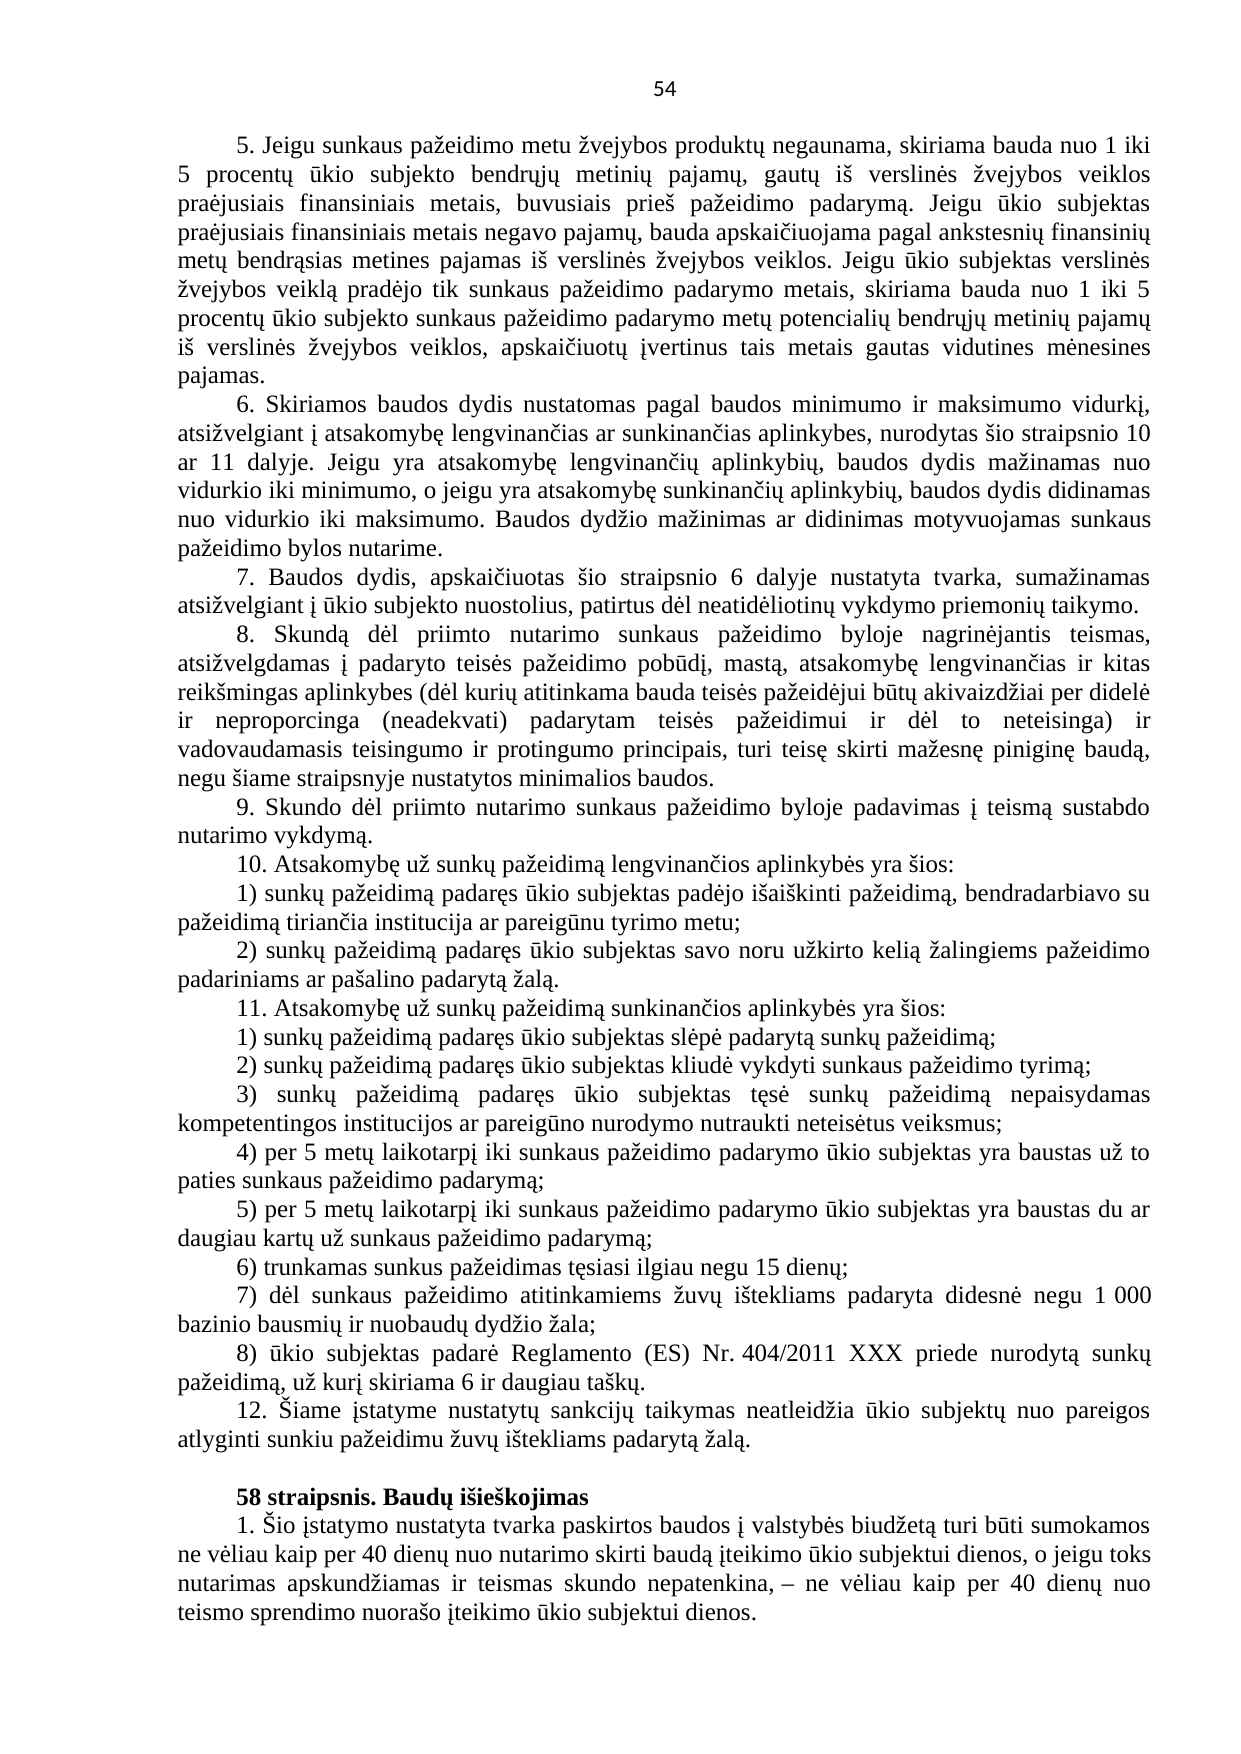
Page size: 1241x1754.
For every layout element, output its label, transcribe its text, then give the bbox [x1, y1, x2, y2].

text 8) ūkio subjektas padarė Reglamento (ES) Nr. 404/2011 XXX priede nurodytą sunkų pažeidimą, už kurį skiriama 6 ir daugiau taškų. [177, 1338, 1152, 1396]
text 3) sunkų pažeidimą padaręs ūkio subjektas tęsė sunkų pažeidimą nepaisydamas kompetentingos institucijos ar pareigūno nurodymo nutraukti neteisėtus veiksmus; [177, 1079, 1152, 1137]
text 5) per 5 metų laikotarpį iki sunkaus pažeidimo padarymo ūkio subjektas yra baustas du ar daugiau kartų už sunkaus pažeidimo padarymą; [177, 1194, 1152, 1252]
text 7) dėl sunkaus pažeidimo atitinkamiems žuvų ištekliams padaryta didesnė negu 1 000 bazinio bausmių ir nuobaudų dydžio žala; [177, 1281, 1152, 1338]
text 5. Jeigu sunkaus pažeidimo metu žvejybos produktų negaunama, skiriama bauda nuo 1 iki 5 procentų ūkio subjekto bendrųjų metinių pajamų, gautų iš verslinės žvejybos veiklos praėjusiais finansiniais metais, buvusiais prieš pažeidimo padarymą. Jeigu ūkio subjektas praėjusiais finansiniais metais negavo pajamų, bauda apskaičiuojama pagal ankstesnių finansinių metų bendrąsias metines pajamas iš verslinės žvejybos veiklos. Jeigu ūkio subjektas verslinės žvejybos veiklą pradėjo tik sunkaus pažeidimo padarymo metais, skiriama bauda nuo 1 iki 5 procentų ūkio subjekto sunkaus pažeidimo padarymo metų potencialių bendrųjų metinių pajamų iš verslinės žvejybos veiklos, apskaičiuotų įvertinus tais metais gautas vidutines mėnesines pajamas. [177, 131, 1152, 389]
text 1) sunkų pažeidimą padaręs ūkio subjektas padėjo išaiškinti pažeidimą, bendradarbiavo su pažeidimą tiriančia institucija ar pareigūnu tyrimo metu; [177, 878, 1152, 936]
text 2) sunkų pažeidimą padaręs ūkio subjektas kliudė vykdyti sunkaus pažeidimo tyrimą; [177, 1051, 1152, 1079]
text 58 straipsnis. Baudų išieškojimas [177, 1482, 1152, 1511]
text 2) sunkų pažeidimą padaręs ūkio subjektas savo noru užkirto kelią žalingiems pažeidimo padariniams ar pašalino padarytą žalą. [177, 936, 1152, 993]
text 1) sunkų pažeidimą padaręs ūkio subjektas slėpė padarytą sunkų pažeidimą; [177, 1022, 1152, 1051]
text 9. Skundo dėl priimto nutarimo sunkaus pažeidimo byloje padavimas į teismą sustabdo nutarimo vykdymą. [177, 792, 1152, 849]
text 4) per 5 metų laikotarpį iki sunkaus pažeidimo padarymo ūkio subjektas yra baustas už to paties sunkaus pažeidimo padarymą; [177, 1137, 1152, 1194]
text 7. Baudos dydis, apskaičiuotas šio straipsnio 6 dalyje nustatyta tvarka, sumažinamas atsižvelgiant į ūkio subjekto nuostolius, patirtus dėl neatidėliotinų vykdymo priemonių taikymo. [177, 562, 1152, 619]
text 8. Skundą dėl priimto nutarimo sunkaus pažeidimo byloje nagrinėjantis teismas, atsižvelgdamas į padaryto teisės pažeidimo pobūdį, mastą, atsakomybę lengvinančias ir kitas reikšmingas aplinkybes (dėl kurių atitinkama bauda teisės pažeidėjui būtų akivaizdžiai per didelė ir neproporcinga (neadekvati) padarytam teisės pažeidimui ir dėl to neteisinga) ir vadovaudamasis teisingumo ir protingumo principais, turi teisę skirti mažesnę piniginę baudą, negu šiame straipsnyje nustatytos minimalios baudos. [177, 619, 1152, 792]
text 11. Atsakomybę už sunkų pažeidimą sunkinančios aplinkybės yra šios: [177, 993, 1152, 1022]
text 6) trunkamas sunkus pažeidimas tęsiasi ilgiau negu 15 dienų; [177, 1252, 1152, 1281]
text 1. Šio įstatymo nustatyta tvarka paskirtos baudos į valstybės biudžetą turi būti sumokamos ne vėliau kaip per 40 dienų nuo nutarimo skirti baudą įteikimo ūkio subjektui dienos, o jeigu toks nutarimas apskundžiamas ir teismas skundo nepatenkina, – ne vėliau kaip per 40 dienų nuo teismo sprendimo nuorašo įteikimo ūkio subjektui dienos. [177, 1511, 1152, 1626]
text 6. Skiriamos baudos dydis nustatomas pagal baudos minimumo ir maksimumo vidurkį, atsižvelgiant į atsakomybę lengvinančias ar sunkinančias aplinkybes, nurodytas šio straipsnio 10 ar 11 dalyje. Jeigu yra atsakomybę lengvinančių aplinkybių, baudos dydis mažinamas nuo vidurkio iki minimumo, o jeigu yra atsakomybę sunkinančių aplinkybių, baudos dydis didinamas nuo vidurkio iki maksimumo. Baudos dydžio mažinimas ar didinimas motyvuojamas sunkaus pažeidimo bylos nutarime. [177, 389, 1152, 562]
text 12. Šiame įstatyme nustatytų sankcijų taikymas neatleidžia ūkio subjektų nuo pareigos atlyginti sunkiu pažeidimu žuvų ištekliams padarytą žalą. [177, 1396, 1152, 1453]
text 10. Atsakomybę už sunkų pažeidimą lengvinančios aplinkybės yra šios: [177, 849, 1152, 878]
